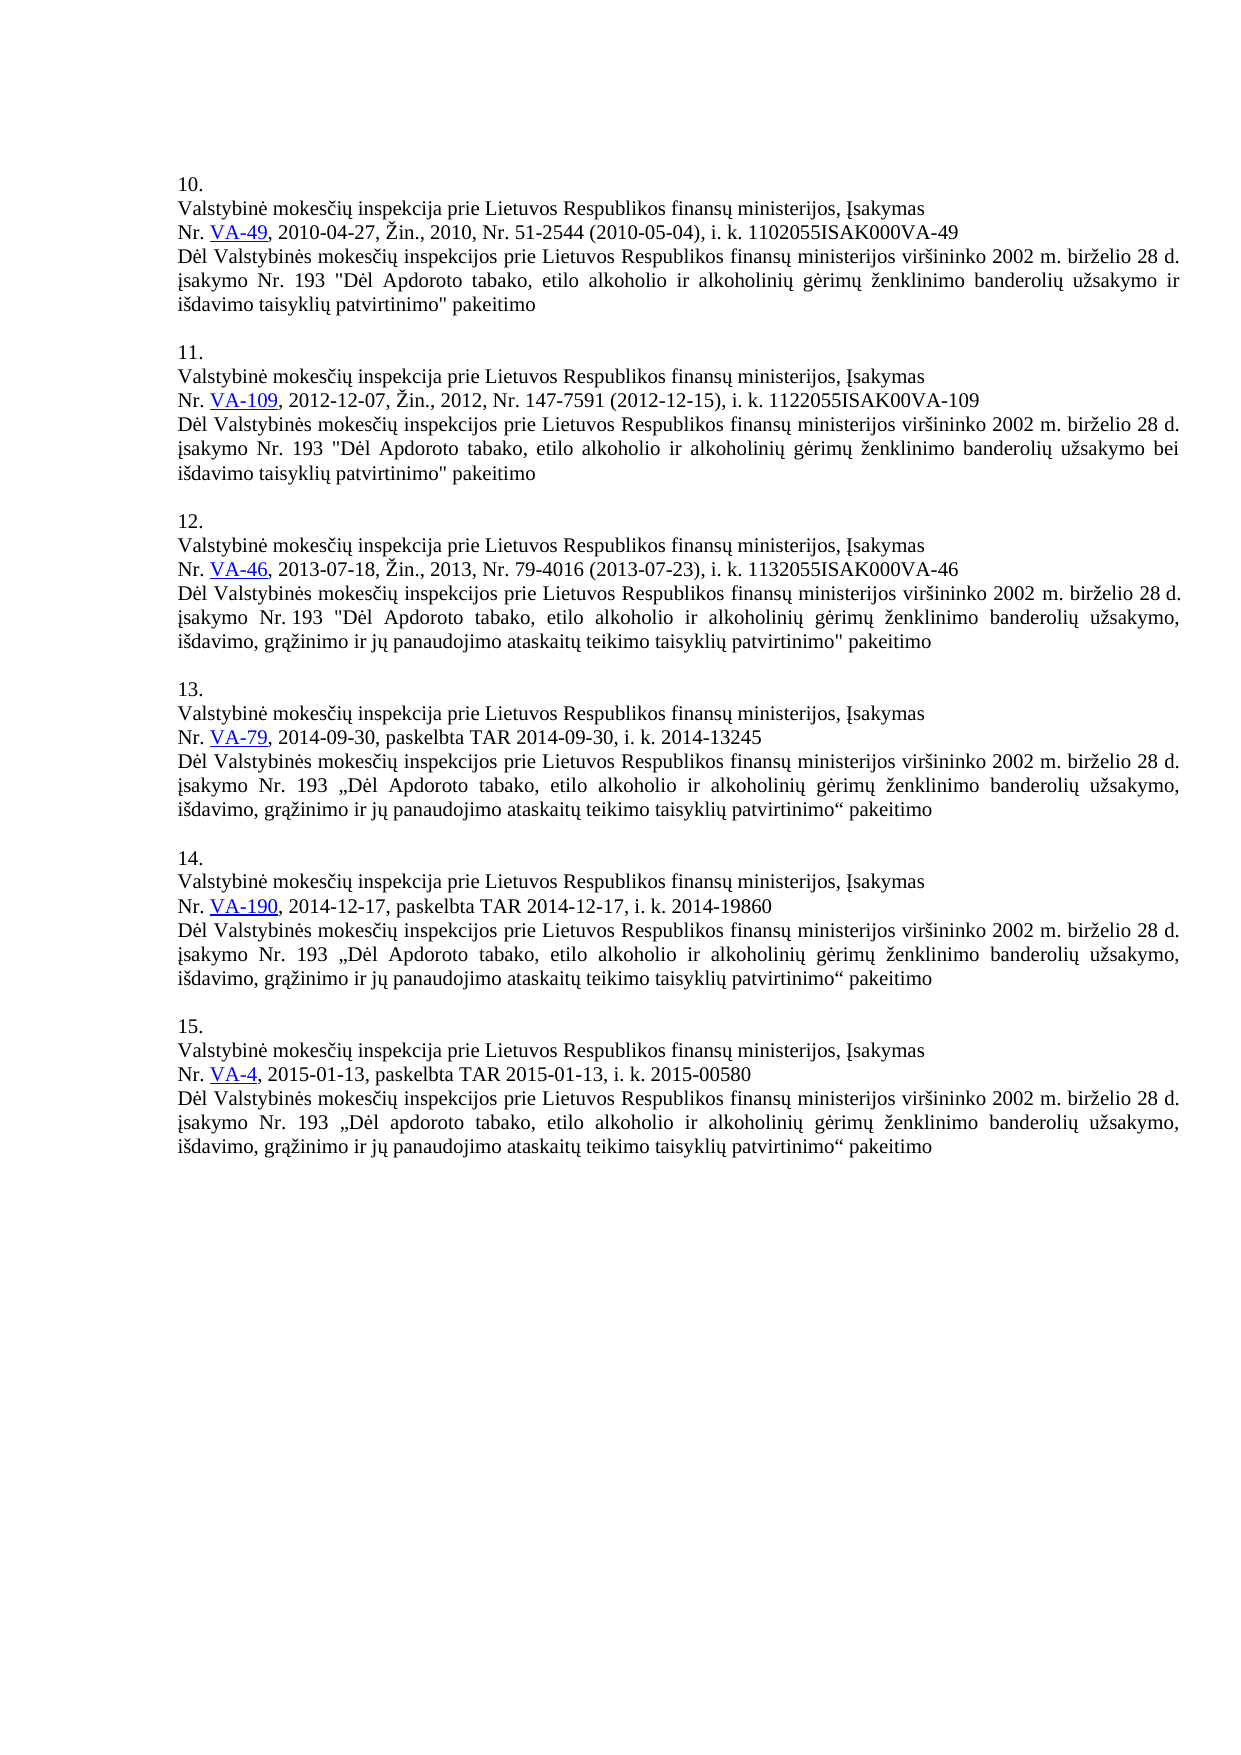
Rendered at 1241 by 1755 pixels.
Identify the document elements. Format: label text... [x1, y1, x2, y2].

text Valstybinė mokesčių inspekcija prie Lietuvos Respublikos finansų ministerijos, Įsakymas [177, 364, 1181, 388]
text Nr. VA-46, 2013-07-18, Žin., 2013, Nr. 79-4016 (2013-07-23), i. k. 1132055ISAK000VA-46 [177, 557, 1181, 581]
text Nr. VA-4, 2015-01-13, paskelbta TAR 2015-01-13, i. k. 2015-00580 [177, 1062, 1181, 1086]
text Nr. VA-190, 2014-12-17, paskelbta TAR 2014-12-17, i. k. 2014-19860 [177, 893, 1181, 918]
text Dėl Valstybinės mokesčių inspekcijos prie Lietuvos Respublikos finansų ministerijos viršininko 2002 m. birželio 28 d. įsakymo Nr. 193 „Dėl Apdoroto tabako, etilo alkoholio ir alkoholinių gėrimų ženklinimo banderolių užsakymo, išdavimo, grąžinimo ir jų panaudojimo ataskaitų teikimo taisyklių patvirtinimo“ pakeitimo [177, 918, 1181, 990]
text Valstybinė mokesčių inspekcija prie Lietuvos Respublikos finansų ministerijos, Įsakymas [177, 1038, 1181, 1062]
text Dėl Valstybinės mokesčių inspekcijos prie Lietuvos Respublikos finansų ministerijos viršininko 2002 m. birželio 28 d. įsakymo Nr. 193 "Dėl Apdoroto tabako, etilo alkoholio ir alkoholinių gėrimų ženklinimo banderolių užsakymo ir išdavimo taisyklių patvirtinimo" pakeitimo [177, 244, 1181, 316]
text Dėl Valstybinės mokesčių inspekcijos prie Lietuvos Respublikos finansų ministerijos viršininko 2002 m. birželio 28 d. įsakymo Nr. 193 "Dėl Apdoroto tabako, etilo alkoholio ir alkoholinių gėrimų ženklinimo banderolių užsakymo bei išdavimo taisyklių patvirtinimo" pakeitimo [177, 412, 1181, 484]
text Nr. VA-109, 2012-12-07, Žin., 2012, Nr. 147-7591 (2012-12-15), i. k. 1122055ISAK00VA-109 [177, 388, 1181, 412]
text Dėl Valstybinės mokesčių inspekcijos prie Lietuvos Respublikos finansų ministerijos viršininko 2002 m. birželio 28 d. įsakymo Nr. 193 „Dėl apdoroto tabako, etilo alkoholio ir alkoholinių gėrimų ženklinimo banderolių užsakymo, išdavimo, grąžinimo ir jų panaudojimo ataskaitų teikimo taisyklių patvirtinimo“ pakeitimo [177, 1086, 1181, 1158]
text 10. [177, 172, 1181, 196]
text Valstybinė mokesčių inspekcija prie Lietuvos Respublikos finansų ministerijos, Įsakymas [177, 701, 1181, 725]
text Nr. VA-79, 2014-09-30, paskelbta TAR 2014-09-30, i. k. 2014-13245 [177, 725, 1181, 749]
text 11. [177, 340, 1181, 364]
text 14. [177, 845, 1181, 869]
text 12. [177, 508, 1181, 533]
text Valstybinė mokesčių inspekcija prie Lietuvos Respublikos finansų ministerijos, Įsakymas [177, 533, 1181, 557]
text 13. [177, 677, 1181, 701]
text 15. [177, 1014, 1181, 1038]
text Nr. VA-49, 2010-04-27, Žin., 2010, Nr. 51-2544 (2010-05-04), i. k. 1102055ISAK000VA-49 [177, 220, 1181, 244]
text Valstybinė mokesčių inspekcija prie Lietuvos Respublikos finansų ministerijos, Įsakymas [177, 869, 1181, 893]
text Valstybinė mokesčių inspekcija prie Lietuvos Respublikos finansų ministerijos, Įsakymas [177, 196, 1181, 220]
text Dėl Valstybinės mokesčių inspekcijos prie Lietuvos Respublikos finansų ministerijos viršininko 2002 m. birželio 28 d. įsakymo Nr. 193 "Dėl Apdoroto tabako, etilo alkoholio ir alkoholinių gėrimų ženklinimo banderolių užsakymo, išdavimo, grąžinimo ir jų panaudojimo ataskaitų teikimo taisyklių patvirtinimo" pakeitimo [177, 581, 1181, 653]
text Dėl Valstybinės mokesčių inspekcijos prie Lietuvos Respublikos finansų ministerijos viršininko 2002 m. birželio 28 d. įsakymo Nr. 193 „Dėl Apdoroto tabako, etilo alkoholio ir alkoholinių gėrimų ženklinimo banderolių užsakymo, išdavimo, grąžinimo ir jų panaudojimo ataskaitų teikimo taisyklių patvirtinimo“ pakeitimo [177, 749, 1181, 821]
